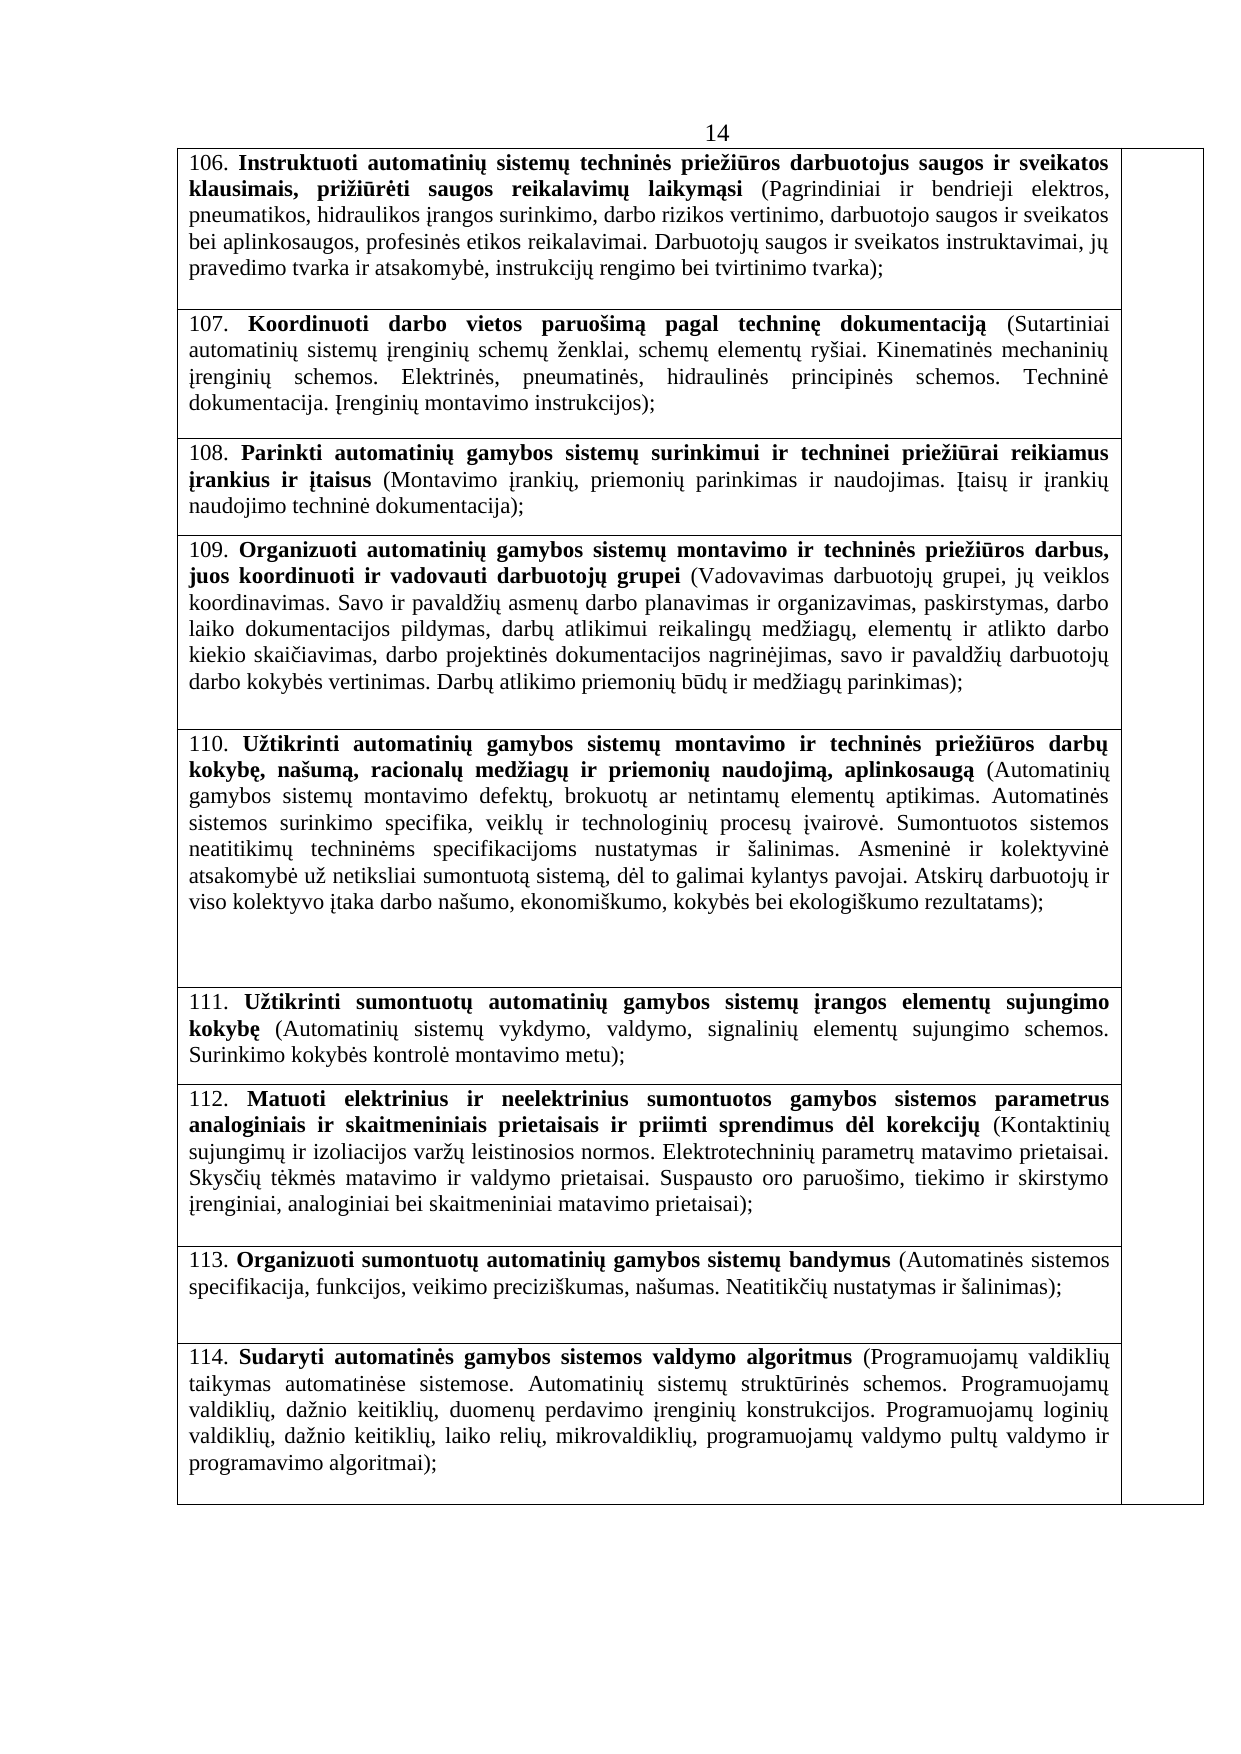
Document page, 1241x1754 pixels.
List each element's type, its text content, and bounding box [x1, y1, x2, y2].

table_cell 107. Koordinuoti darbo vietos paruošimą pagal techninę dokumentaciją (Sutartiniai automatinių sistemų įrenginių schemų ženklai, schemų elementų ryšiai. Kinematinės mechaninių įrenginių schemos. Elektrinės, pneumatinės, hidraulinės principinės schemos. Techninė dokumentacija. Įrenginių montavimo instrukcijos); [178, 310, 1121, 438]
table_cell 114. Sudaryti automatinės gamybos sistemos valdymo algoritmus (Programuojamų valdiklių taikymas automatinėse sistemose. Automatinių sistemų struktūrinės schemos. Programuojamų valdiklių, dažnio keitiklių, duomenų perdavimo įrenginių konstrukcijos. Programuojamų loginių valdiklių, dažnio keitiklių, laiko relių, mikrovaldiklių, programuojamų valdymo pultų valdymo ir programavimo algoritmai); [178, 1344, 1121, 1504]
table_cell 108. Parinkti automatinių gamybos sistemų surinkimui ir techninei priežiūrai reikiamus įrankius ir įtaisus (Montavimo įrankių, priemonių parinkimas ir naudojimas. Įtaisų ir įrankių naudojimo techninė dokumentacija); [178, 439, 1121, 535]
table_cell 111. Užtikrinti sumontuotų automatinių gamybos sistemų įrangos elementų sujungimo kokybę (Automatinių sistemų vykdymo, valdymo, signalinių elementų sujungimo schemos. Surinkimo kokybės kontrolė montavimo metu); [178, 988, 1121, 1084]
table_cell 110. Užtikrinti automatinių gamybos sistemų montavimo ir techninės priežiūros darbų kokybę, našumą, racionalų medžiagų ir priemonių naudojimą, aplinkosaugą (Automatinių gamybos sistemų montavimo defektų, brokuotų ar netintamų elementų aptikimas. Automatinės sistemos surinkimo specifika, veiklų ir technologinių procesų įvairovė. Sumontuotos sistemos neatitikimų techninėms specifikacijoms nustatymas ir šalinimas. Asmeninė ir kolektyvinė atsakomybė už netiksliai sumontuotą sistemą, dėl to galimai kylantys pavojai. Atskirų darbuotojų ir viso kolektyvo įtaka darbo našumo, ekonomiškumo, kokybės bei ekologiškumo rezultatams); [178, 730, 1121, 987]
table_cell 113. Organizuoti sumontuotų automatinių gamybos sistemų bandymus (Automatinės sistemos specifikacija, funkcijos, veikimo preciziškumas, našumas. Neatitikčių nustatymas ir šalinimas); [178, 1247, 1121, 1342]
table_cell [1122, 149, 1203, 1504]
table_cell 109. Organizuoti automatinių gamybos sistemų montavimo ir techninės priežiūros darbus, juos koordinuoti ir vadovauti darbuotojų grupei (Vadovavimas darbuotojų grupei, jų veiklos koordinavimas. Savo ir pavaldžių asmenų darbo planavimas ir organizavimas, paskirstymas, darbo laiko dokumentacijos pildymas, darbų atlikimui reikalingų medžiagų, elementų ir atlikto darbo kiekio skaičiavimas, darbo projektinės dokumentacijos nagrinėjimas, savo ir pavaldžių darbuotojų darbo kokybės vertinimas. Darbų atlikimo priemonių būdų ir medžiagų parinkimas); [178, 536, 1121, 729]
table_cell 106. Instruktuoti automatinių sistemų techninės priežiūros darbuotojus saugos ir sveikatos klausimais, prižiūrėti saugos reikalavimų laikymąsi (Pagrindiniai ir bendrieji elektros, pneumatikos, hidraulikos įrangos surinkimo, darbo rizikos vertinimo, darbuotojo saugos ir sveikatos bei aplinkosaugos, profesinės etikos reikalavimai. Darbuotojų saugos ir sveikatos instruktavimai, jų pravedimo tvarka ir atsakomybė, instrukcijų rengimo bei tvirtinimo tvarka); [178, 149, 1121, 309]
table_cell 112. Matuoti elektrinius ir neelektrinius sumontuotos gamybos sistemos parametrus analoginiais ir skaitmeniniais prietaisais ir priimti sprendimus dėl korekcijų (Kontaktinių sujungimų ir izoliacijos varžų leistinosios normos. Elektrotechninių parametrų matavimo prietaisai. Skysčių tėkmės matavimo ir valdymo prietaisai. Suspausto oro paruošimo, tiekimo ir skirstymo įrenginiai, analoginiai bei skaitmeniniai matavimo prietaisai); [178, 1085, 1121, 1246]
